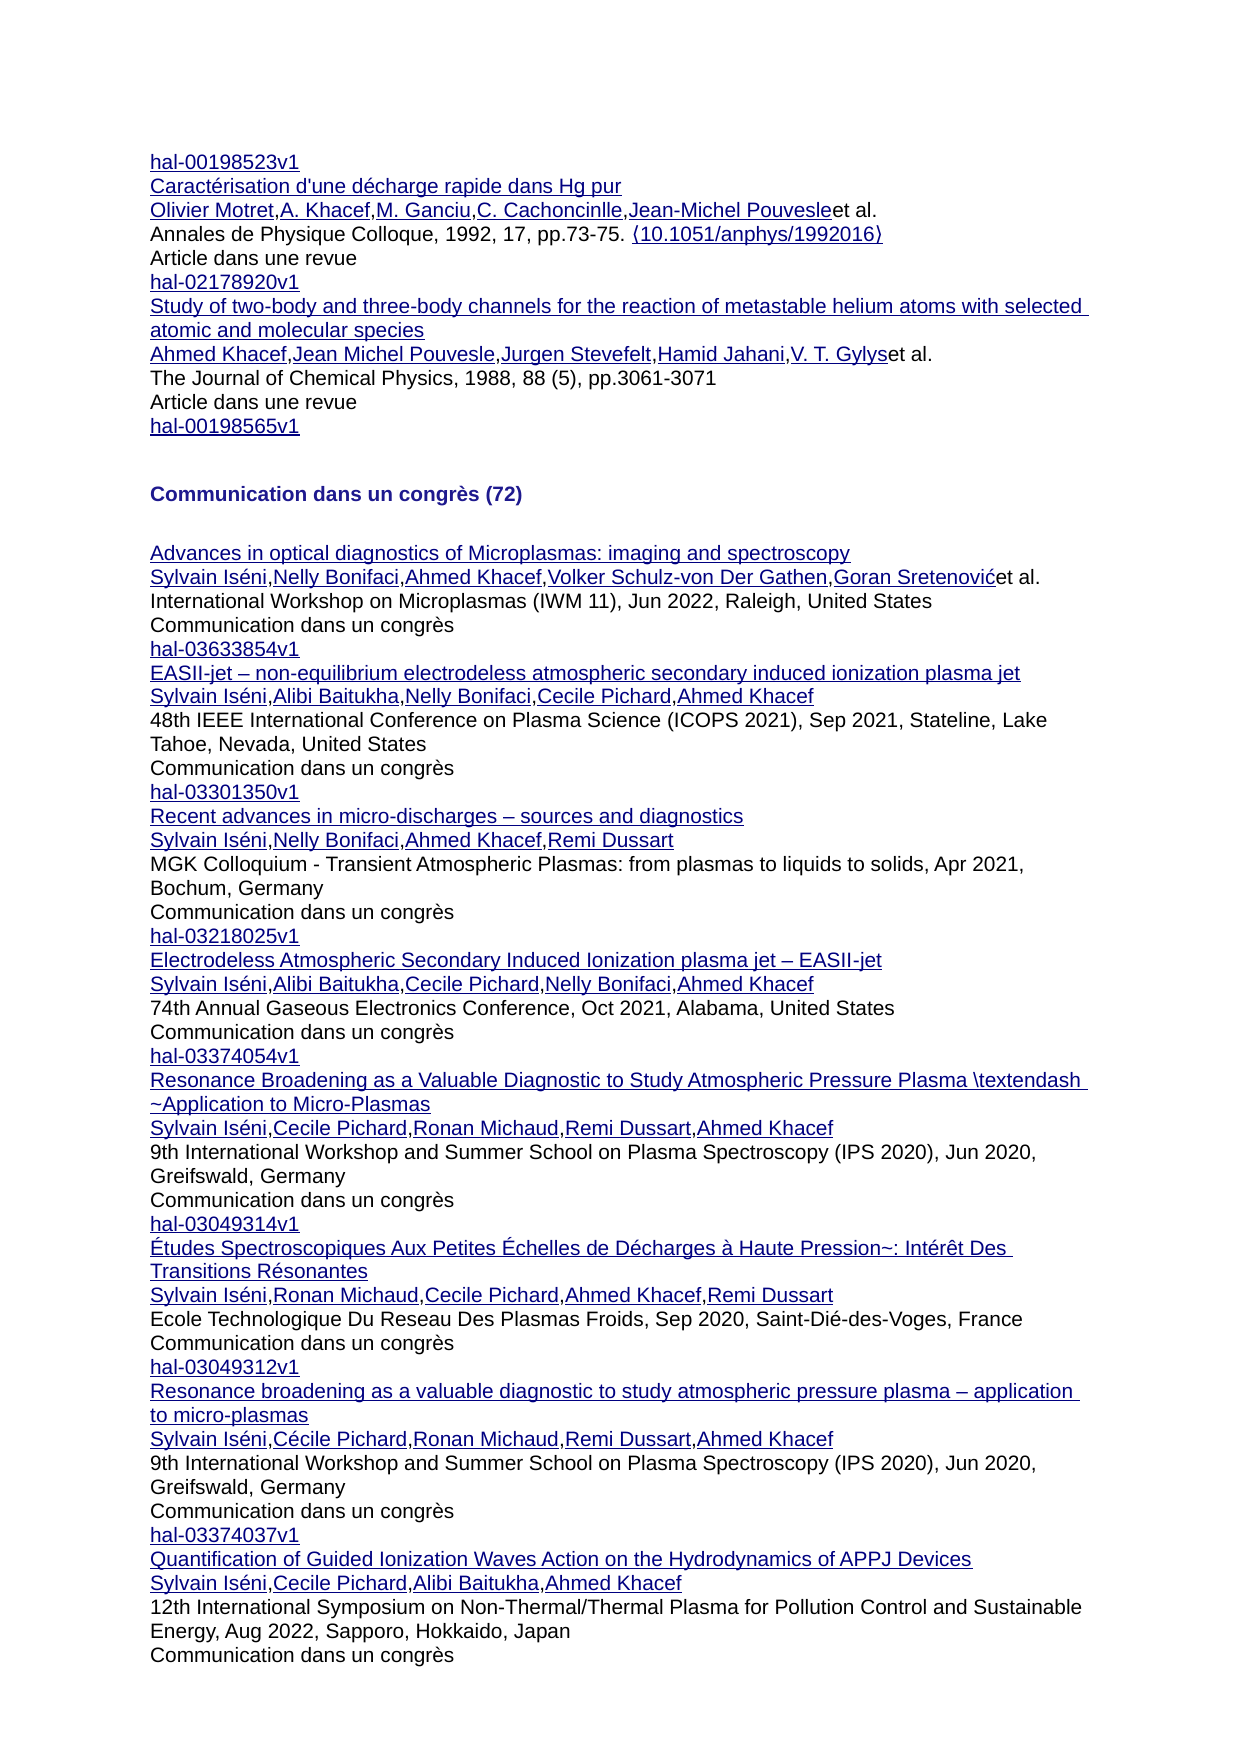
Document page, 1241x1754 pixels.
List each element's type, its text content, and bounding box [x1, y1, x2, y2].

table_cell EASII‑jet – non‑equilibrium electrodeless atmospheric secondary induced ionization plasma jet Sylvain Iséni,Alibi Baitukha,Nelly Bonifaci,Cecile Pichard,Ahmed Khacef 48th IEEE International Conference on Plasma Science (ICOPS 2021), Sep 2021, Stateline, Lake Tahoe, Nevada, United States Communication dans un congrès hal-03301350v1 [150, 660, 1090, 804]
table_cell Electrodeless Atmospheric Secondary Induced Ionization plasma jet – EASII‑jet Sylvain Iséni,Alibi Baitukha,Cecile Pichard,Nelly Bonifaci,Ahmed Khacef 74th Annual Gaseous Electronics Conference, Oct 2021, Alabama, United States Communication dans un congrès hal-03374054v1 [150, 948, 1090, 1068]
table_cell Study of two-body and three-body channels for the reaction of metastable helium atoms with selected atomic and molecular species Ahmed Khacef,Jean Michel Pouvesle,Jurgen Stevefelt,Hamid Jahani,V. T. Gylyset al. The Journal of Chemical Physics, 1988, 88 (5), pp.3061-3071 Article dans une revue hal-00198565v1 [150, 294, 1090, 437]
table_cell Resonance Broadening as a Valuable Diagnostic to Study Atmospheric Pressure Plasma \textendash ~Application to Micro-Plasmas Sylvain Iséni,Cecile Pichard,Ronan Michaud,Remi Dussart,Ahmed Khacef 9th International Workshop and Summer School on Plasma Spectroscopy (IPS 2020), Jun 2020, Greifswald, Germany Communication dans un congrès hal-03049314v1 [150, 1068, 1090, 1235]
table_header Advances in optical diagnostics of Microplasmas: imaging and spectroscopy Sylvain Iséni,Nelly Bonifaci,Ahmed Khacef,Volker Schulz-von Der Gathen,Goran Sretenovićet al. International Workshop on Microplasmas (IWM 11), Jun 2022, Raleigh, United States Communication dans un congrès hal-03633854v1 [150, 541, 1090, 660]
table_cell Resonance broadening as a valuable diagnostic to study atmospheric pressure plasma – application to micro-plasmas Sylvain Iséni,Cécile Pichard,Ronan Michaud,Remi Dussart,Ahmed Khacef 9th International Workshop and Summer School on Plasma Spectroscopy (IPS 2020), Jun 2020, Greifswald, Germany Communication dans un congrès hal-03374037v1 [150, 1379, 1090, 1547]
table_cell Quantification of Guided Ionization Waves Action on the Hydrodynamics of APPJ Devices Sylvain Iséni,Cecile Pichard,Alibi Baitukha,Ahmed Khacef 12th International Symposium on Non-Thermal/Thermal Plasma for Pollution Control and Sustainable Energy, Aug 2022, Sapporo, Hokkaido, Japan Communication dans un congrès [150, 1547, 1090, 1667]
table_cell Caractérisation d'une décharge rapide dans Hg pur Olivier Motret,A. Khacef,M. Ganciu,C. Cachoncinlle,Jean-Michel Pouvesleet al. Annales de Physique Colloque, 1992, 17, pp.73-75. ⟨10.1051/anphys/1992016⟩ Article dans une revue hal-02178920v1 [150, 174, 1090, 294]
table_cell Études Spectroscopiques Aux Petites Échelles de Décharges à Haute Pression~: Intérêt Des Transitions Résonantes Sylvain Iséni,Ronan Michaud,Cecile Pichard,Ahmed Khacef,Remi Dussart Ecole Technologique Du Reseau Des Plasmas Froids, Sep 2020, Saint-Dié-des-Voges, France Communication dans un congrès hal-03049312v1 [150, 1235, 1090, 1379]
table_cell Recent advances in micro-discharges ‒ sources and diagnostics Sylvain Iséni,Nelly Bonifaci,Ahmed Khacef,Remi Dussart MGK Colloquium - Transient Atmospheric Plasmas: from plasmas to liquids to solids, Apr 2021, Bochum, Germany Communication dans un congrès hal-03218025v1 [150, 804, 1090, 948]
table_cell hal-00198523v1 [150, 150, 1090, 174]
subtitle Communication dans un congrès (72) [150, 482, 1090, 506]
